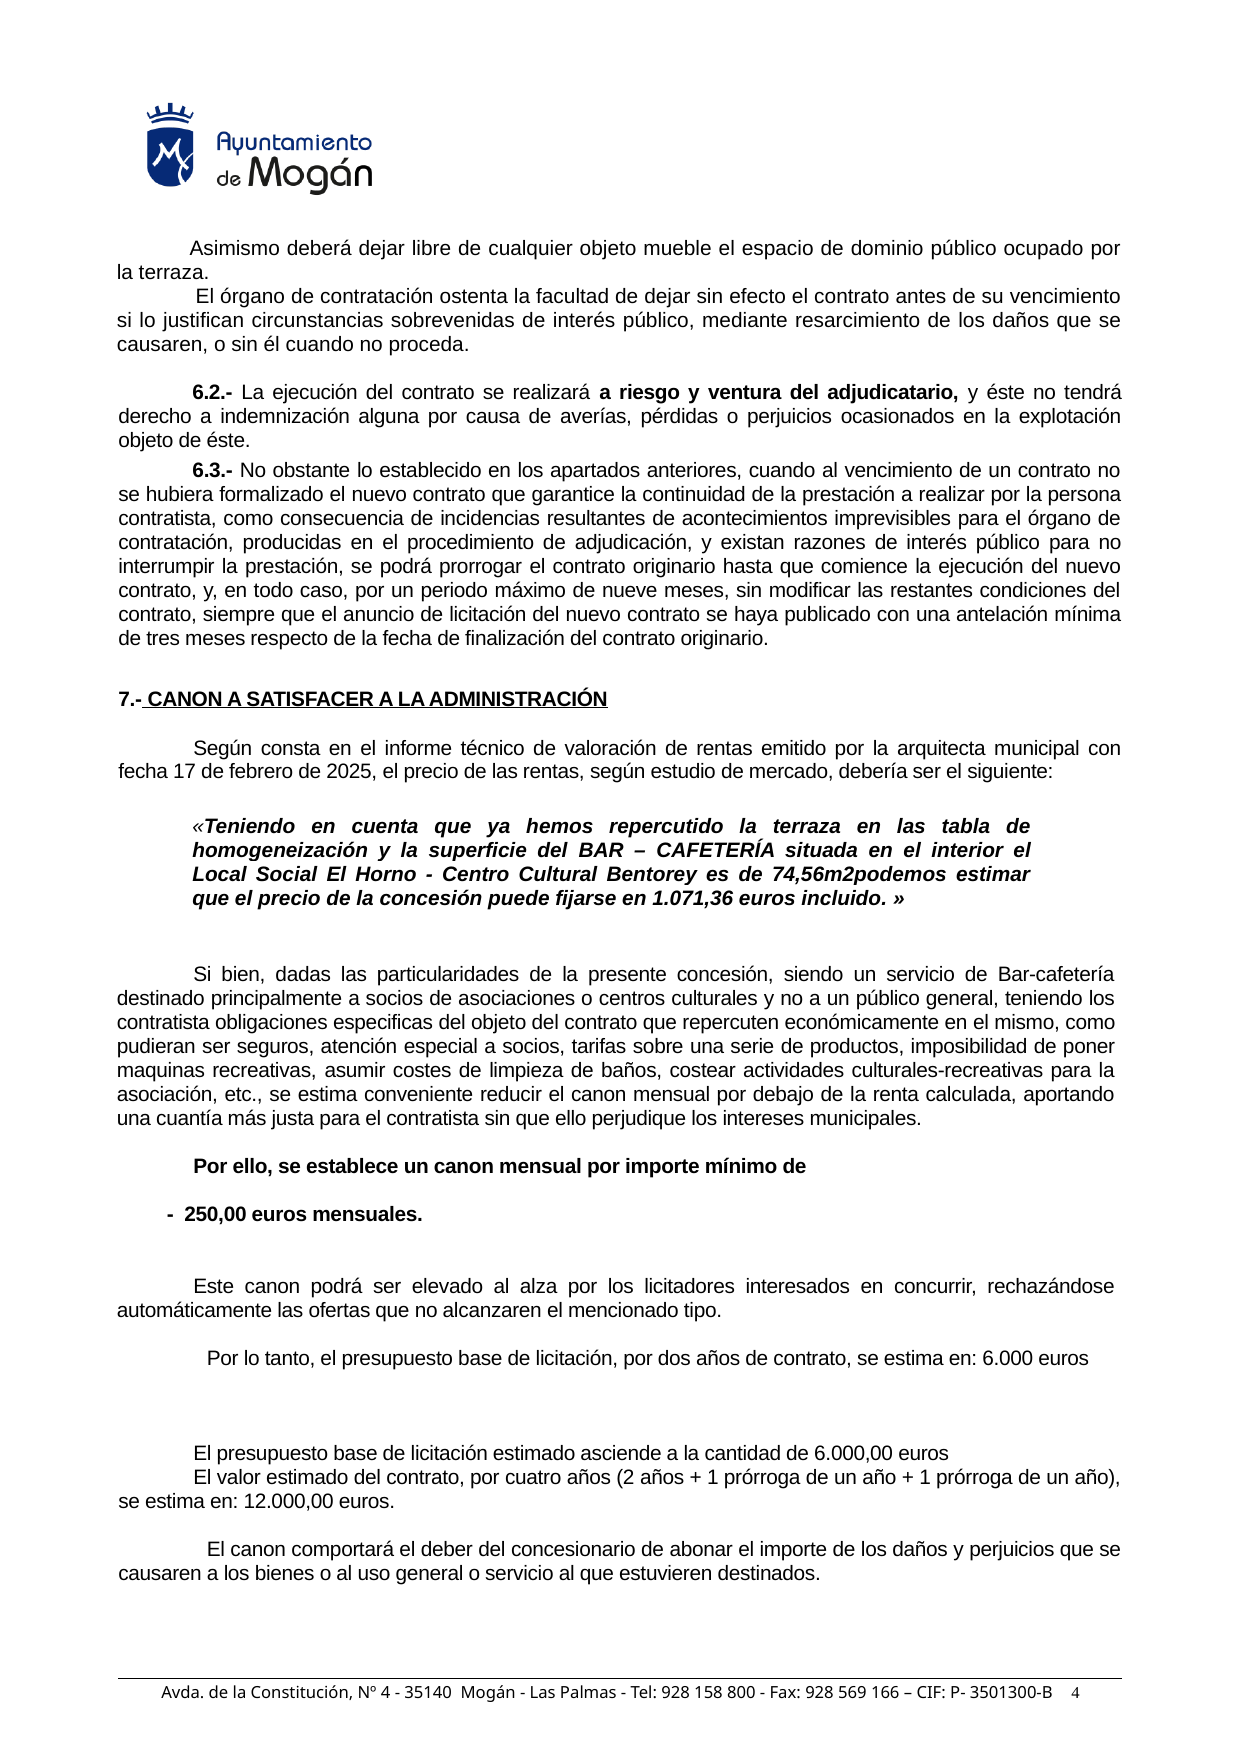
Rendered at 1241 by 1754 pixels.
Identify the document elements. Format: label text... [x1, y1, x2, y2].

text Asimismo deberá dejar libre de cualquier objeto mueble el espacio de dominio público ocupado por la terraza. [117, 236, 1122, 284]
text Por ello, se establece un canon mensual por importe mínimo de [117, 1154, 1115, 1178]
picture [132, 81, 388, 213]
text 6.2.- La ejecución del contrato se realizará a riesgo y ventura del adjudicatario, y éste no tendrá derecho a indemnización alguna por causa de averías, pérdidas o perjuicios ocasionados en la explotación objeto de éste. [118, 380, 1122, 452]
text El presupuesto base de licitación estimado asciende a la cantidad de 6.000,00 euros [118, 1441, 1122, 1465]
text «Teniendo en cuenta que ya hemos repercutido la terraza en las tabla de homogeneización y la superficie del BAR – CAFETERÍA situada en el interior el Local Social El Horno - Centro Cultural Bentorey es de 74,56m2podemos estimar que el precio de la concesión puede fijarse en 1.071,36 euros incluido. » [192, 813, 1033, 909]
text El valor estimado del contrato, por cuatro años (2 años + 1 prórroga de un año + 1 prórroga de un año), se estima en: 12.000,00 euros. [118, 1465, 1122, 1513]
text 6.3.- No obstante lo establecido en los apartados anteriores, cuando al vencimiento de un contrato no se hubiera formalizado el nuevo contrato que garantice la continuidad de la prestación a realizar por la persona contratista, como consecuencia de incidencias resultantes de acontecimientos imprevisibles para el órgano de contratación, producidas en el procedimiento de adjudicación, y existan razones de interés público para no interrumpir la prestación, se podrá prorrogar el contrato originario hasta que comience la ejecución del nuevo contrato, y, en todo caso, por un periodo máximo de nueve meses, sin modificar las restantes condiciones del contrato, siempre que el anuncio de licitación del nuevo contrato se haya publicado con una antelación mínima de tres meses respecto de la fecha de finalización del contrato originario. [118, 458, 1122, 650]
text - 250,00 euros mensuales. [117, 1202, 1115, 1226]
text 7.- CANON A SATISFACER A LA ADMINISTRACIÓN [118, 686, 1122, 710]
text Este canon podrá ser elevado al alza por los licitadores interesados en concurrir, rechazándose automáticamente las ofertas que no alcanzaren el mencionado tipo. [117, 1273, 1115, 1321]
text El órgano de contratación ostenta la facultad de dejar sin efecto el contrato antes de su vencimiento si lo justifican circunstancias sobrevenidas de interés público, mediante resarcimiento de los daños que se causaren, o sin él cuando no proceda. [117, 284, 1122, 356]
text Si bien, dadas las particularidades de la presente concesión, siendo un servicio de Bar-cafetería destinado principalmente a socios de asociaciones o centros culturales y no a un público general, teniendo los contratista obligaciones especificas del objeto del contrato que repercuten económicamente en el mismo, como pudieran ser seguros, atención especial a socios, tarifas sobre una serie de productos, imposibilidad de poner maquinas recreativas, asumir costes de limpieza de baños, costear actividades culturales-recreativas para la asociación, etc., se estima conveniente reducir el canon mensual por debajo de la renta calculada, aportando una cuantía más justa para el contratista sin que ello perjudique los intereses municipales. [117, 962, 1115, 1130]
text Según consta en el informe técnico de valoración de rentas emitido por la arquitecta municipal con fecha 17 de febrero de 2025, el precio de las rentas, según estudio de mercado, debería ser el siguiente: [118, 735, 1122, 783]
text El canon comportará el deber del concesionario de abonar el importe de los daños y perjuicios que se causaren a los bienes o al uso general o servicio al que estuvieren destinados. [118, 1537, 1122, 1585]
text Por lo tanto, el presupuesto base de licitación, por dos años de contrato, se estima en: 6.000 euros [118, 1345, 1122, 1369]
